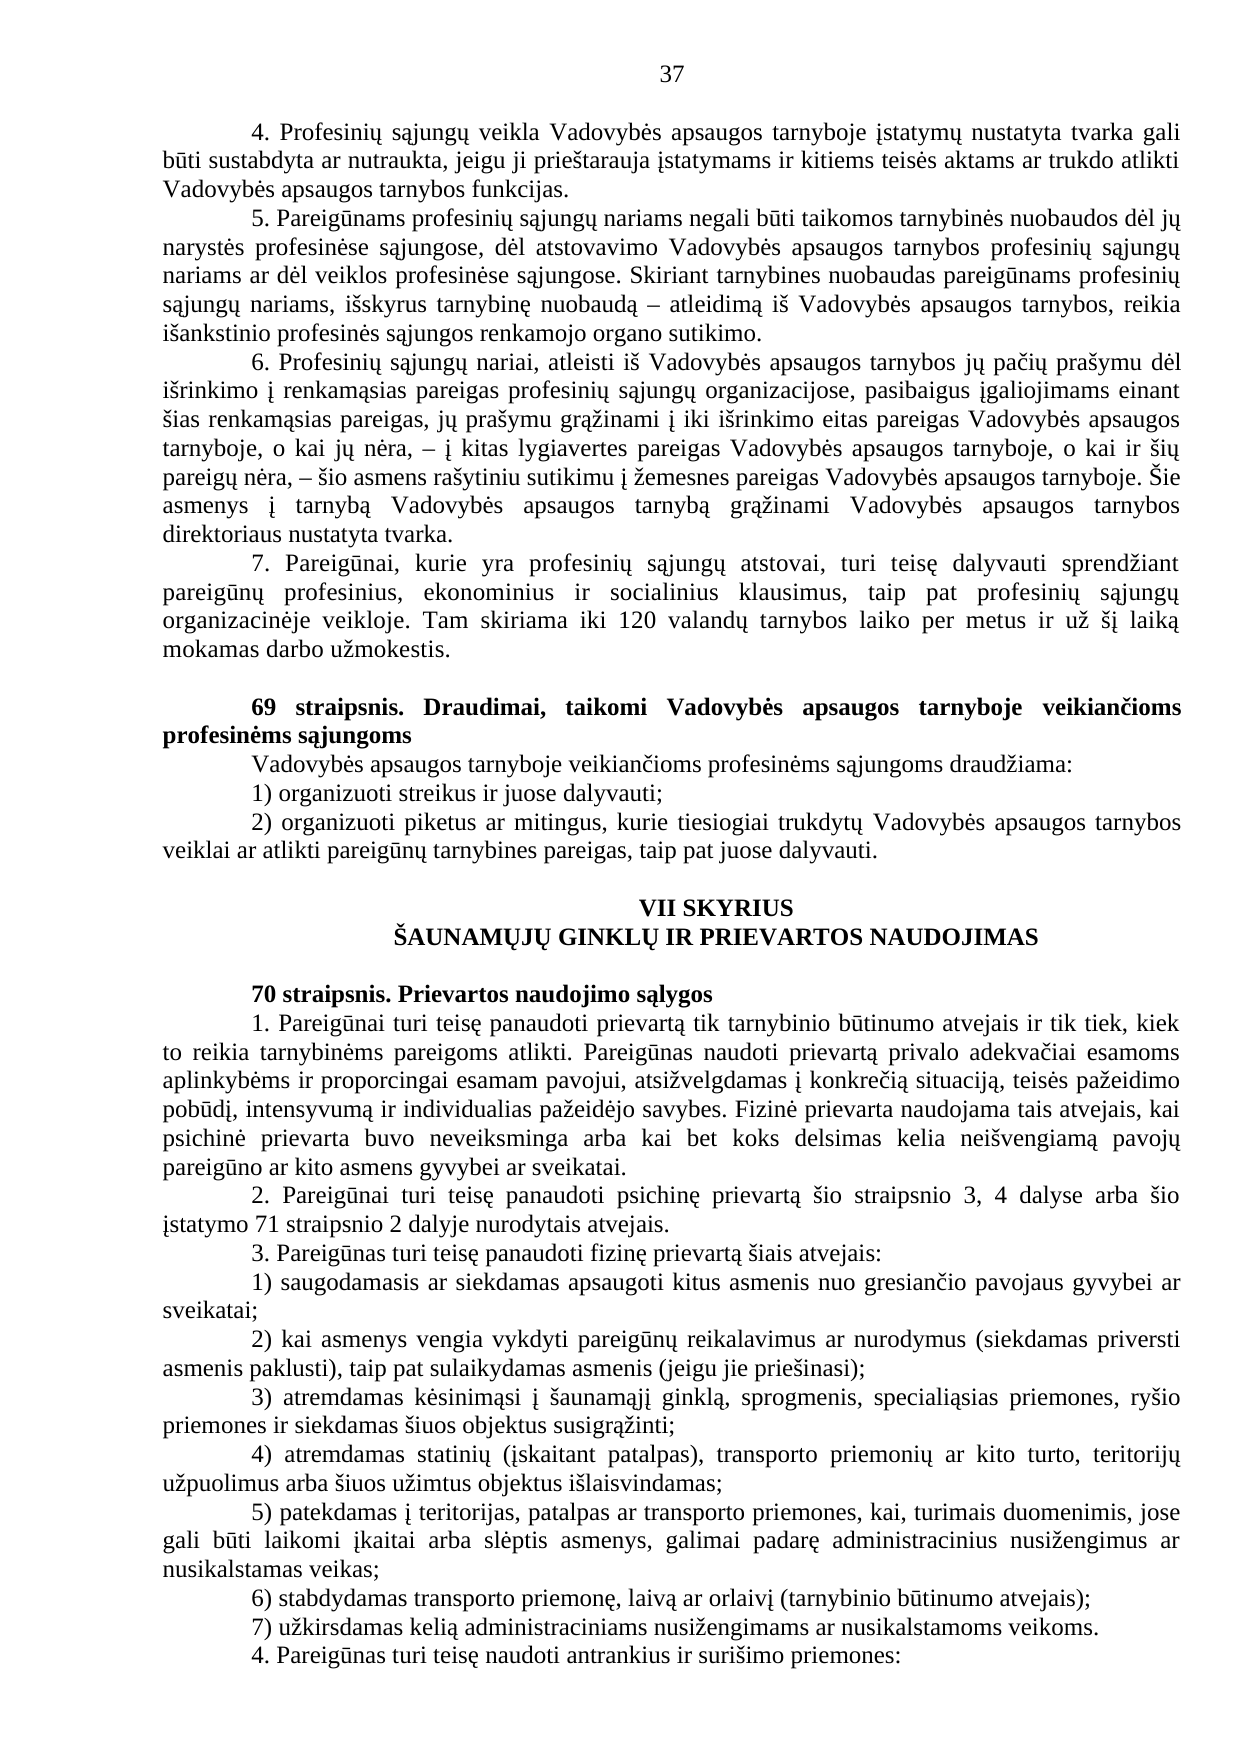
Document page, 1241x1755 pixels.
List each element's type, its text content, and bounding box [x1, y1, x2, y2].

text 2) organizuoti piketus ar mitingus, kurie tiesiogiai trukdytų Vadovybės apsaugos tarnybos veiklai ar atlikti pareigūnų tarnybines pareigas, taip pat juose dalyvauti. [162, 807, 1181, 864]
text 2) kai asmenys vengia vykdyti pareigūnų reikalavimus ar nurodymus (siekdamas priversti asmenis paklusti), taip pat sulaikydamas asmenis (jeigu jie priešinasi); [162, 1324, 1181, 1382]
text ŠAUNAMŲJŲ GINKLŲ IR PRIEVARTOS NAUDOJIMAS [162, 922, 1181, 950]
text 5) patekdamas į teritorijas, patalpas ar transporto priemones, kai, turimais duomenimis, jose gali būti laikomi įkaitai arba slėptis asmenys, galimai padarę administracinius nusižengimus ar nusikalstamas veikas; [162, 1497, 1181, 1583]
text 1) organizuoti streikus ir juose dalyvauti; [162, 778, 1181, 807]
text 4. Profesinių sąjungų veikla Vadovybės apsaugos tarnyboje įstatymų nustatyta tvarka gali būti sustabdyta ar nutraukta, jeigu ji prieštarauja įstatymams ir kitiems teisės aktams ar trukdo atlikti Vadovybės apsaugos tarnybos funkcijas. [162, 117, 1181, 203]
text 3) atremdamas kėsinimąsi į šaunamąjį ginklą, sprogmenis, specialiąsias priemones, ryšio priemones ir siekdamas šiuos objektus susigrąžinti; [162, 1382, 1181, 1439]
text 7) užkirsdamas kelią administraciniams nusižengimams ar nusikalstamoms veikoms. [162, 1612, 1181, 1640]
text 69 straipsnis. Draudimai, taikomi Vadovybės apsaugos tarnyboje veikiančioms profesinėms sąjungoms [162, 692, 1181, 749]
text 3. Pareigūnas turi teisę panaudoti fizinę prievartą šiais atvejais: [162, 1238, 1181, 1267]
text 4. Pareigūnas turi teisę naudoti antrankius ir surišimo priemones: [162, 1640, 1181, 1669]
text 4) atremdamas statinių (įskaitant patalpas), transporto priemonių ar kito turto, teritorijų užpuolimus arba šiuos užimtus objektus išlaisvindamas; [162, 1439, 1181, 1497]
text 2. Pareigūnai turi teisę panaudoti psichinę prievartą šio straipsnio 3, 4 dalyse arba šio įstatymo 71 straipsnio 2 dalyje nurodytais atvejais. [162, 1180, 1181, 1238]
text 6) stabdydamas transporto priemonę, laivą ar orlaivį (tarnybinio būtinumo atvejais); [162, 1583, 1181, 1612]
text VII SKYRIUS [162, 893, 1181, 922]
text 1) saugodamasis ar siekdamas apsaugoti kitus asmenis nuo gresiančio pavojaus gyvybei ar sveikatai; [162, 1267, 1181, 1324]
text 70 straipsnis. Prievartos naudojimo sąlygos [162, 979, 1181, 1008]
text 1. Pareigūnai turi teisę panaudoti prievartą tik tarnybinio būtinumo atvejais ir tik tiek, kiek to reikia tarnybinėms pareigoms atlikti. Pareigūnas naudoti prievartą privalo adekvačiai esamoms aplinkybėms ir proporcingai esamam pavojui, atsižvelgdamas į konkrečią situaciją, teisės pažeidimo pobūdį, intensyvumą ir individualias pažeidėjo savybes. Fizinė prievarta naudojama tais atvejais, kai psichinė prievarta buvo neveiksminga arba kai bet koks delsimas kelia neišvengiamą pavojų pareigūno ar kito asmens gyvybei ar sveikatai. [162, 1008, 1181, 1180]
text 6. Profesinių sąjungų nariai, atleisti iš Vadovybės apsaugos tarnybos jų pačių prašymu dėl išrinkimo į renkamąsias pareigas profesinių sąjungų organizacijose, pasibaigus įgaliojimams einant šias renkamąsias pareigas, jų prašymu grąžinami į iki išrinkimo eitas pareigas Vadovybės apsaugos tarnyboje, o kai jų nėra, – į kitas lygiavertes pareigas Vadovybės apsaugos tarnyboje, o kai ir šių pareigų nėra, – šio asmens rašytiniu sutikimu į žemesnes pareigas Vadovybės apsaugos tarnyboje. Šie asmenys į tarnybą Vadovybės apsaugos tarnybą grąžinami Vadovybės apsaugos tarnybos direktoriaus nustatyta tvarka. [162, 347, 1181, 548]
text 7. Pareigūnai, kurie yra profesinių sąjungų atstovai, turi teisę dalyvauti sprendžiant pareigūnų profesinius, ekonominius ir socialinius klausimus, taip pat profesinių sąjungų organizacinėje veikloje. Tam skiriama iki 120 valandų tarnybos laiko per metus ir už šį laiką mokamas darbo užmokestis. [162, 548, 1181, 663]
text Vadovybės apsaugos tarnyboje veikiančioms profesinėms sąjungoms draudžiama: [162, 749, 1181, 778]
text 5. Pareigūnams profesinių sąjungų nariams negali būti taikomos tarnybinės nuobaudos dėl jų narystės profesinėse sąjungose, dėl atstovavimo Vadovybės apsaugos tarnybos profesinių sąjungų nariams ar dėl veiklos profesinėse sąjungose. Skiriant tarnybines nuobaudas pareigūnams profesinių sąjungų nariams, išskyrus tarnybinę nuobaudą – atleidimą iš Vadovybės apsaugos tarnybos, reikia išankstinio profesinės sąjungos renkamojo organo sutikimo. [162, 203, 1181, 347]
